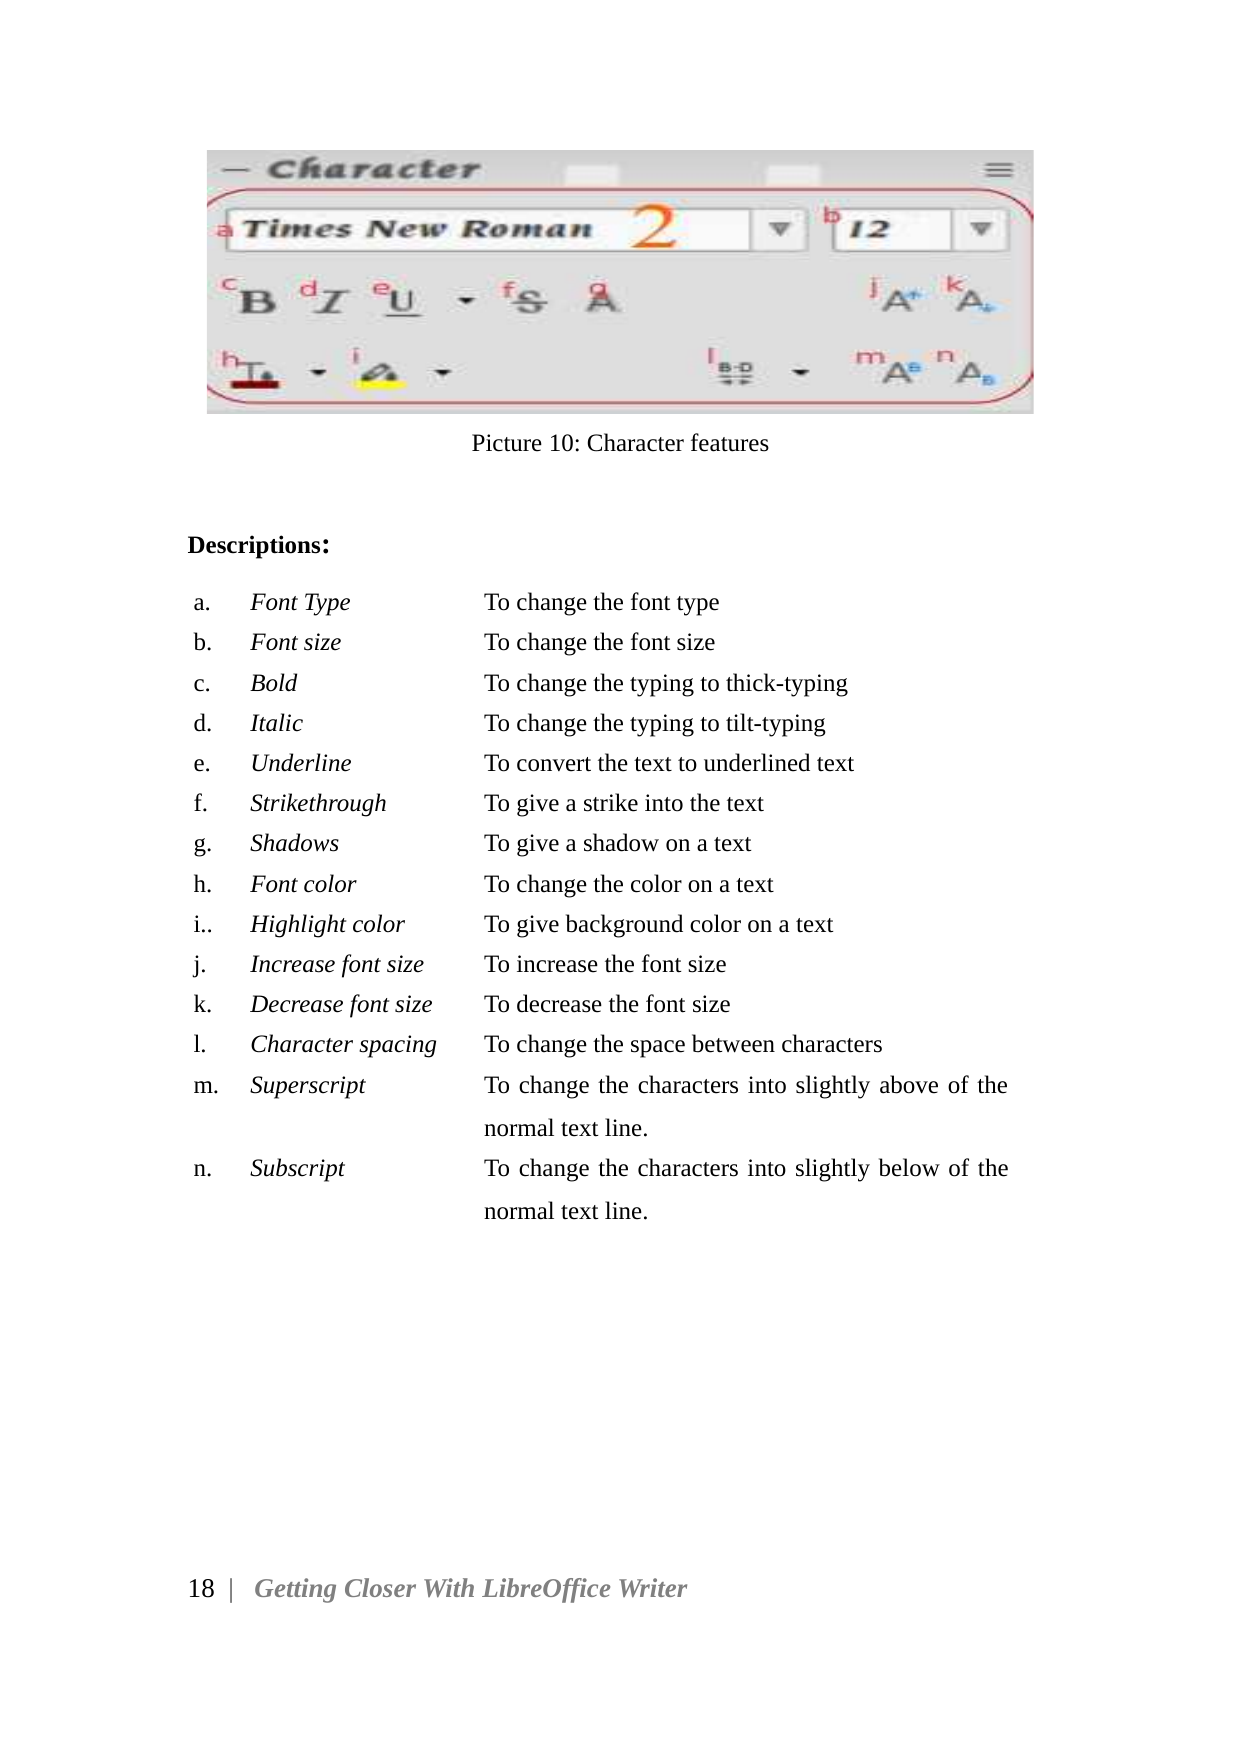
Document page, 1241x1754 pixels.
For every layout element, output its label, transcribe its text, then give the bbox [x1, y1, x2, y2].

table_cell d. [188, 702, 244, 742]
table_cell To change the color on a text [478, 863, 1015, 903]
table_cell Bold [245, 662, 478, 702]
table_header To change the font type [478, 582, 1015, 622]
table_cell To increase the font size [478, 944, 1015, 984]
table_cell Superscript [245, 1064, 478, 1147]
table_cell Underline [245, 743, 478, 783]
table_cell i.. [188, 903, 244, 943]
table_cell Character spacing [245, 1024, 478, 1064]
table_cell l. [188, 1024, 244, 1064]
table_cell c. [188, 662, 244, 702]
table_cell To change the characters into slightly above of the normal text line. [478, 1064, 1015, 1147]
table_cell Font color [245, 863, 478, 903]
table_cell To convert the text to underlined text [478, 743, 1015, 783]
table_cell Subscript [245, 1148, 478, 1231]
text Descriptions: [187, 527, 1053, 560]
table_cell Highlight color [245, 903, 478, 943]
table_cell j. [188, 944, 244, 984]
table_cell n. [188, 1148, 244, 1231]
table_cell m. [188, 1064, 244, 1147]
table_cell e. [188, 743, 244, 783]
table_cell b. [188, 622, 244, 662]
table_cell To change the typing to thick-typing [478, 662, 1015, 702]
table_cell To change the space between characters [478, 1024, 1015, 1064]
table_cell To change the font size [478, 622, 1015, 662]
picture [206, 150, 1034, 414]
table_cell To give a shadow on a text [478, 823, 1015, 863]
table_cell f. [188, 783, 244, 823]
table_cell Shadows [245, 823, 478, 863]
table_cell To decrease the font size [478, 984, 1015, 1024]
table_cell To give a strike into the text [478, 783, 1015, 823]
table_cell To change the characters into slightly below of the normal text line. [478, 1148, 1015, 1231]
table_cell To give background color on a text [478, 903, 1015, 943]
table_cell To change the typing to tilt-typing [478, 702, 1015, 742]
table_cell Increase font size [245, 944, 478, 984]
table_cell g. [188, 823, 244, 863]
table_header Font Type [245, 582, 478, 622]
table_header a. [188, 582, 244, 622]
text Picture 10: Character features [187, 150, 1053, 457]
table_cell Decrease font size [245, 984, 478, 1024]
table_cell Font size [245, 622, 478, 662]
table_cell h. [188, 863, 244, 903]
table_cell Strikethrough [245, 783, 478, 823]
table_cell k. [188, 984, 244, 1024]
table_cell Italic [245, 702, 478, 742]
